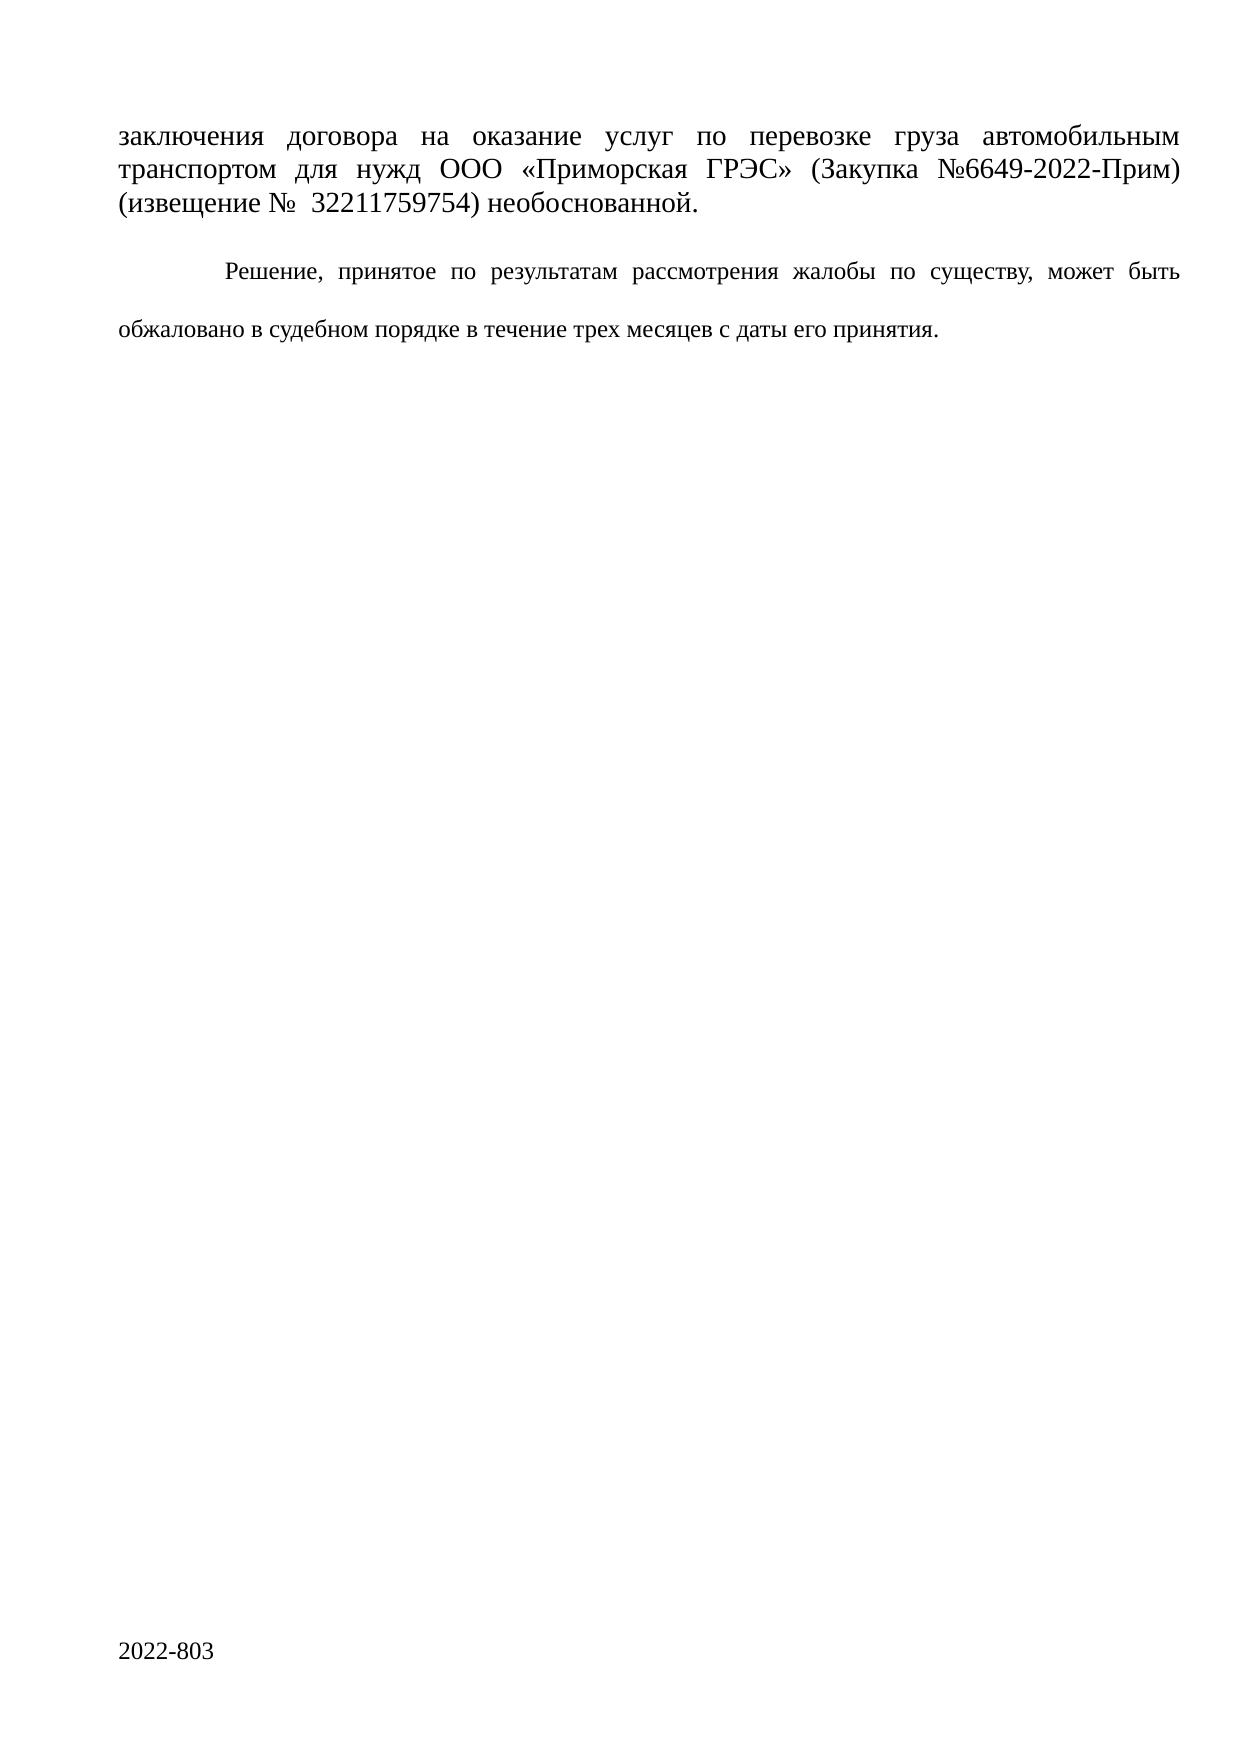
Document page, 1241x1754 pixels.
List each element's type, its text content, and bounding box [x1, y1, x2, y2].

text Решение, принятое по результатам рассмотрения жалобы по существу, может быть обжаловано в судебном порядке в течение трех месяцев с даты его принятия. [118, 252, 1181, 343]
text заключения договора на оказание услуг по перевозке груза автомобильным транспортом для нужд ООО «Приморская ГРЭС» (Закупка №6649-2022-Прим) (извещение № 32211759754) необоснованной. [118, 118, 1181, 219]
